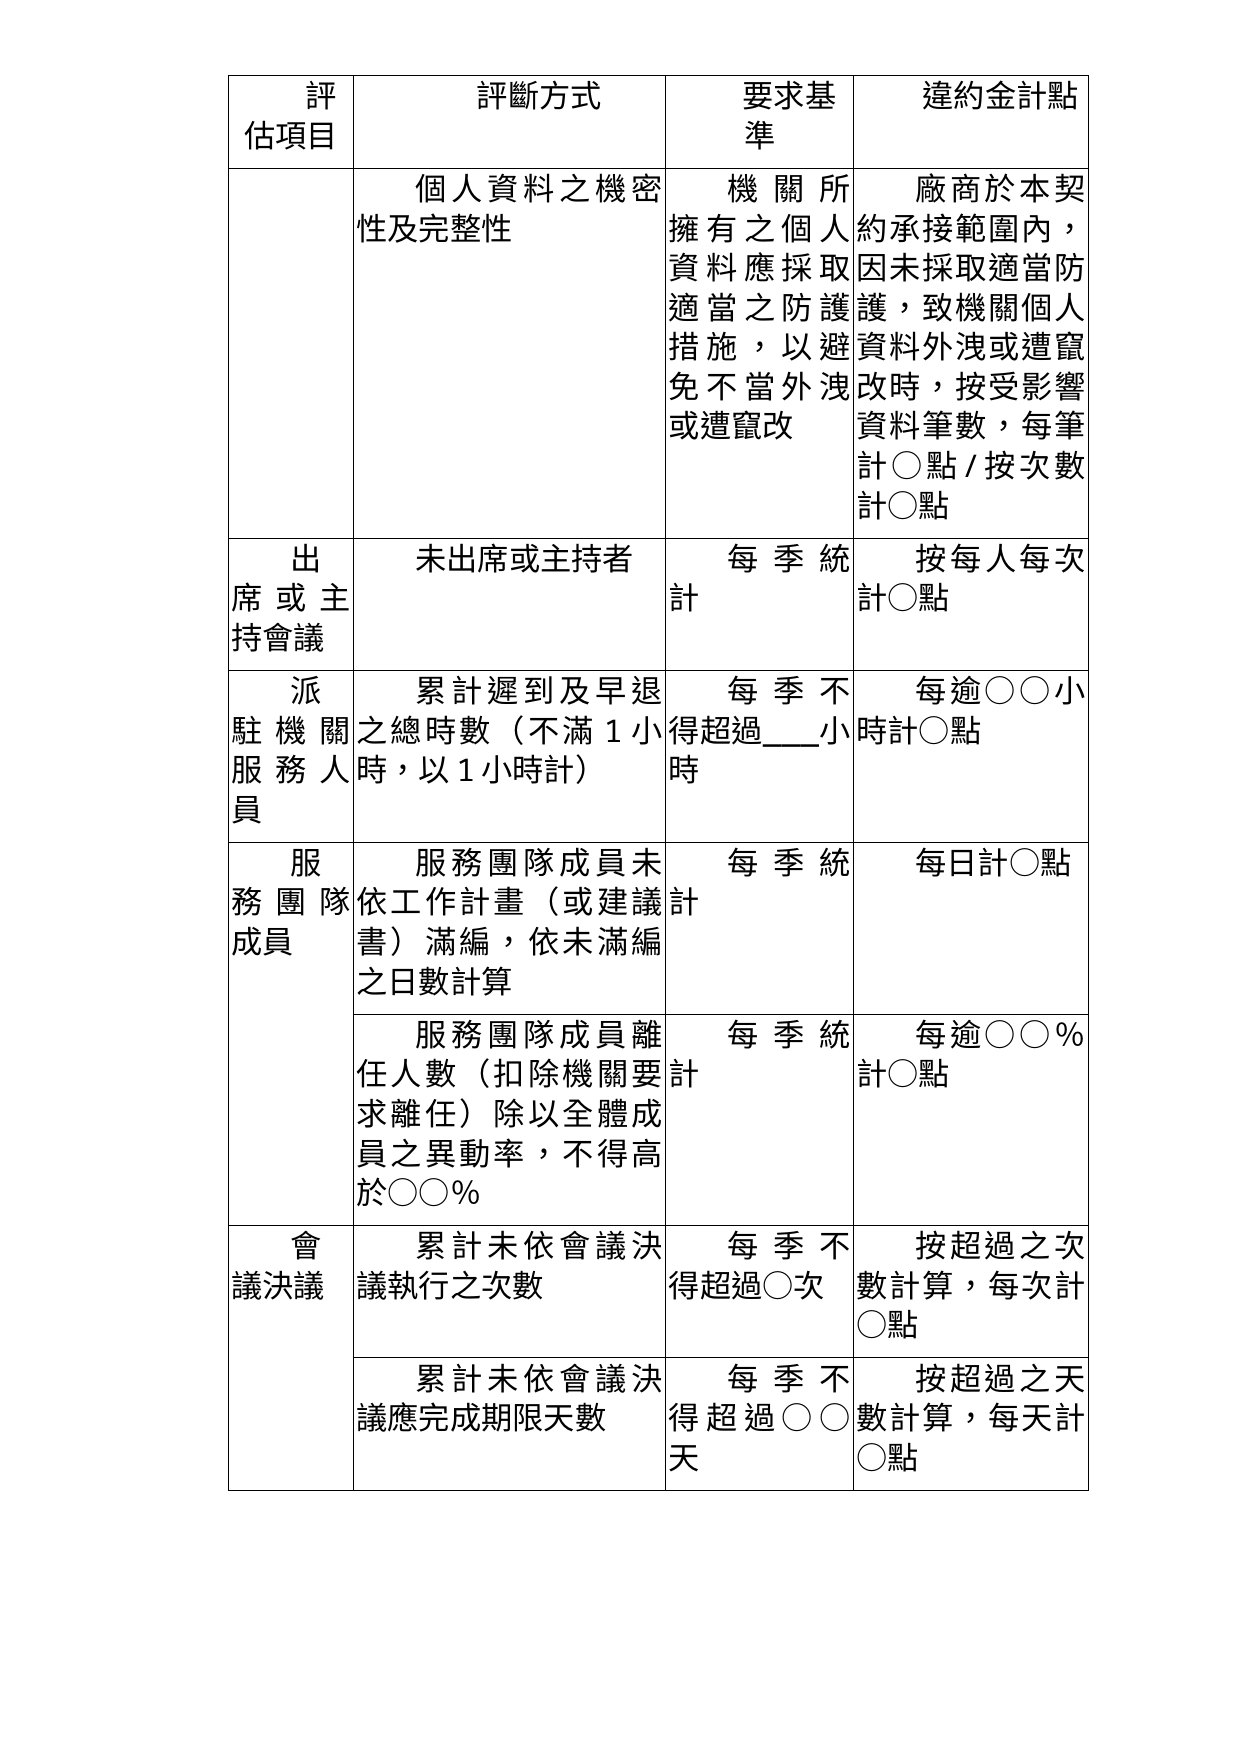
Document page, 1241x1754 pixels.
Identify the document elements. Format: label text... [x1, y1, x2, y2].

table_cell 每日計○點 [854, 843, 1088, 1013]
table_cell 每季統計 [666, 1015, 853, 1225]
table_cell 會議決議 [229, 1226, 353, 1489]
table_cell 每季統計 [666, 843, 853, 1013]
table_header 評估項目 [229, 76, 353, 168]
table_header 評斷方式 [354, 76, 665, 168]
table_cell 按超過之天數計算，每天計○點 [854, 1358, 1088, 1489]
table_cell 廠商於本契約承接範圍內，因未採取適當防護，致機關個人資料外洩或遭竄改時，按受影響資料筆數，每筆計○點/按次數計○點 [854, 169, 1088, 537]
table_cell 服務團隊成員離任人數（扣除機關要求離任）除以全體成員之異動率，不得高於○○％ [354, 1015, 665, 1225]
table_cell 服務團隊成員 [229, 843, 353, 1225]
table_cell 每逾○○小時計○點 [854, 671, 1088, 842]
table_cell 按超過之次數計算，每次計○點 [854, 1226, 1088, 1357]
table_cell 按每人每次計○點 [854, 539, 1088, 670]
table_cell 出席或主持會議 [229, 539, 353, 670]
table_cell 每季不得超過○次 [666, 1226, 853, 1357]
table_cell 未出席或主持者 [354, 539, 665, 670]
table_cell 累計未依會議決議執行之次數 [354, 1226, 665, 1357]
table_cell 服務團隊成員未依工作計畫（或建議書）滿編，依未滿編之日數計算 [354, 843, 665, 1013]
table_header 違約金計點 [854, 76, 1088, 168]
table_cell 累計遲到及早退之總時數（不滿1小時，以1小時計） [354, 671, 665, 842]
table_cell 機關所擁有之個人資料應採取適當之防護措施，以避免不當外洩或遭竄改 [666, 169, 853, 537]
table_cell 每逾○○％計○點 [854, 1015, 1088, 1225]
table_cell 每季不得超過○○天 [666, 1358, 853, 1489]
table_cell 累計未依會議決議應完成期限天數 [354, 1358, 665, 1489]
table_header 要求基準 [666, 76, 853, 168]
table_cell 每季統計 [666, 539, 853, 670]
table_cell [229, 169, 353, 537]
table_cell 個人資料之機密性及完整性 [354, 169, 665, 537]
table_cell 每季不得超過___小時 [666, 671, 853, 842]
table_cell 派駐機關服務人員 [229, 671, 353, 842]
